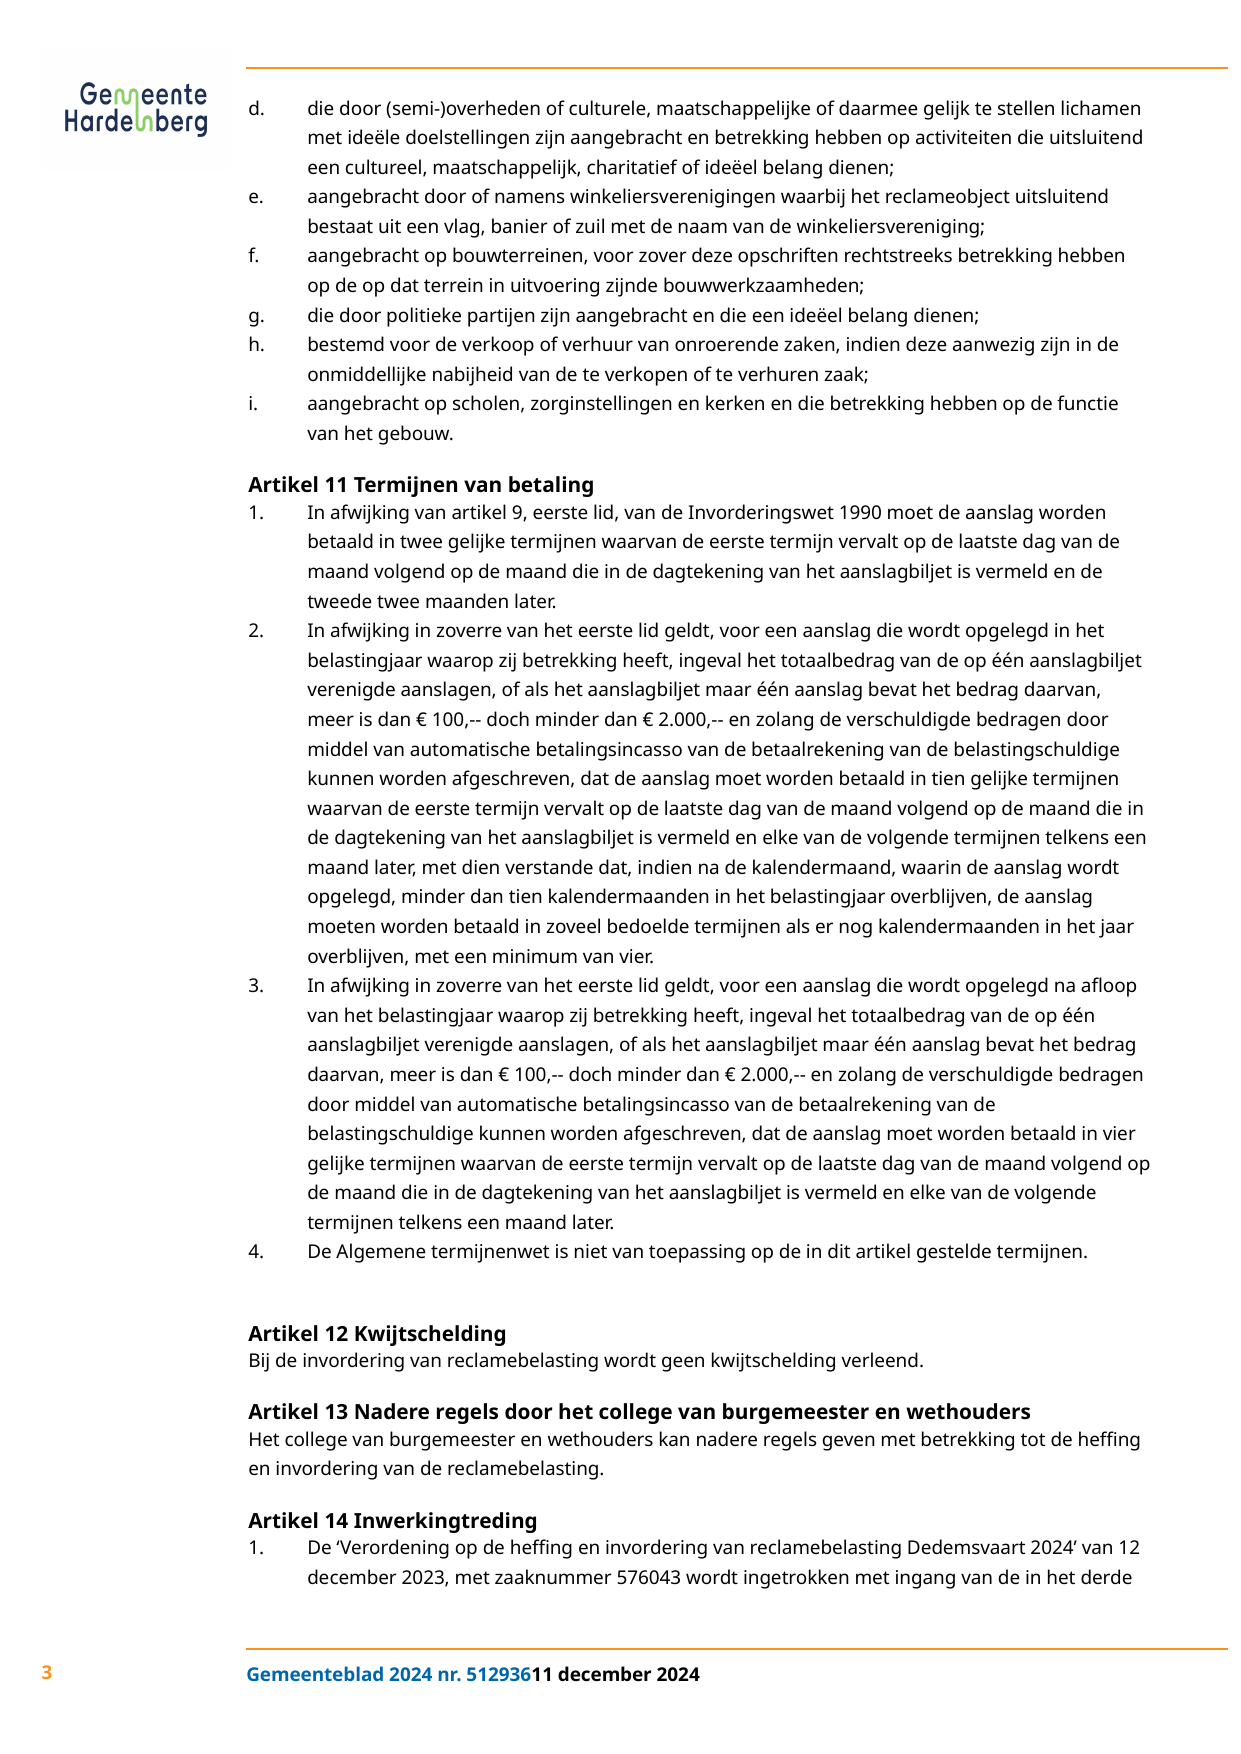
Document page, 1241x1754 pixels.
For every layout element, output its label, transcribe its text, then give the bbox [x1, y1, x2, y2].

text Artikel 14 Inwerkingtreding [248, 1506, 1152, 1534]
list die door (semi-)overheden of culturele, maatschappelijke of daarmee gelijk te stellen lichamen met ideële doelstellingen zijn aangebracht en betrekking hebben op activiteiten die uitsluitend een cultureel, maatschappelijk, charitatief of ideëel belang dienen; [248, 95, 1152, 180]
text Het college van burgemeester en wethouders kan nadere regels geven met betrekking tot de heffing en invordering van de reclamebelasting. [248, 1426, 1152, 1481]
list De Algemene termijnenwet is niet van toepassing op de in dit artikel gestelde termijnen. [248, 1239, 1152, 1264]
list die door politieke partijen zijn aangebracht en die een ideëel belang dienen; [248, 302, 1152, 328]
list aangebracht door of namens winkeliersverenigingen waarbij het reclameobject uitsluitend bestaat uit een vlag, banier of zuil met de naam van de winkeliersvereniging; [248, 183, 1152, 239]
list bestemd voor de verkoop of verhuur van onroerende zaken, indien deze aanwezig zijn in de onmiddellijke nabijheid van de te verkopen of te verhuren zaak; [248, 331, 1152, 387]
picture [41, 47, 231, 172]
list In afwijking in zoverre van het eerste lid geldt, voor een aanslag die wordt opgelegd in het belastingjaar waarop zij betrekking heeft, ingeval het totaalbedrag van de op één aanslagbiljet verenigde aanslagen, of als het aanslagbiljet maar één aanslag bevat het bedrag daarvan, meer is dan € 100,-- doch minder dan € 2.000,-- en zolang de verschuldigde bedragen door middel van automatische betalingsincasso van de betaalrekening van de belastingschuldige kunnen worden afgeschreven, dat de aanslag moet worden betaald in tien gelijke termijnen waarvan de eerste termijn vervalt op de laatste dag van de maand volgend op de maand die in de dagtekening van het aanslagbiljet is vermeld en elke van de volgende termijnen telkens een maand later, met dien verstande dat, indien na de kalendermaand, waarin de aanslag wordt opgelegd, minder dan tien kalendermaanden in het belastingjaar overblijven, de aanslag moeten worden betaald in zoveel bedoelde termijnen als er nog kalendermaanden in het jaar overblijven, met een minimum van vier. [248, 617, 1152, 968]
text Artikel 13 Nadere regels door het college van burgemeester en wethouders [248, 1397, 1152, 1426]
list In afwijking in zoverre van het eerste lid geldt, voor een aanslag die wordt opgelegd na afloop van het belastingjaar waarop zij betrekking heeft, ingeval het totaalbedrag van de op één aanslagbiljet verenigde aanslagen, of als het aanslagbiljet maar één aanslag bevat het bedrag daarvan, meer is dan € 100,-- doch minder dan € 2.000,-- en zolang de verschuldigde bedragen door middel van automatische betalingsincasso van de betaalrekening van de belastingschuldige kunnen worden afgeschreven, dat de aanslag moet worden betaald in vier gelijke termijnen waarvan de eerste termijn vervalt op de laatste dag van de maand volgend op de maand die in de dagtekening van het aanslagbiljet is vermeld en elke van de volgende termijnen telkens een maand later. [248, 972, 1152, 1235]
text Bij de invordering van reclamebelasting wordt geen kwijtschelding verleend. [248, 1347, 1152, 1373]
list aangebracht op scholen, zorginstellingen en kerken en die betrekking hebben op de functie van het gebouw. [248, 391, 1152, 446]
text Artikel 12 Kwijtschelding [248, 1319, 1152, 1347]
list aangebracht op bouwterreinen, voor zover deze opschriften rechtstreeks betrekking hebben op de op dat terrein in uitvoering zijnde bouwwerkzaamheden; [248, 243, 1152, 298]
text Artikel 11 Termijnen van betaling [248, 471, 1152, 499]
list In afwijking van artikel 9, eerste lid, van de Invorderingswet 1990 moet de aanslag worden betaald in twee gelijke termijnen waarvan de eerste termijn vervalt op de laatste dag van de maand volgend op de maand die in de dagtekening van het aanslagbiljet is vermeld en de tweede twee maanden later. [248, 499, 1152, 613]
list De ‘Verordening op de heffing en invordering van reclamebelasting Dedemsvaart 2024’ van 12 december 2023, met zaaknummer 576043 wordt ingetrokken met ingang van de in het derde [248, 1534, 1152, 1590]
